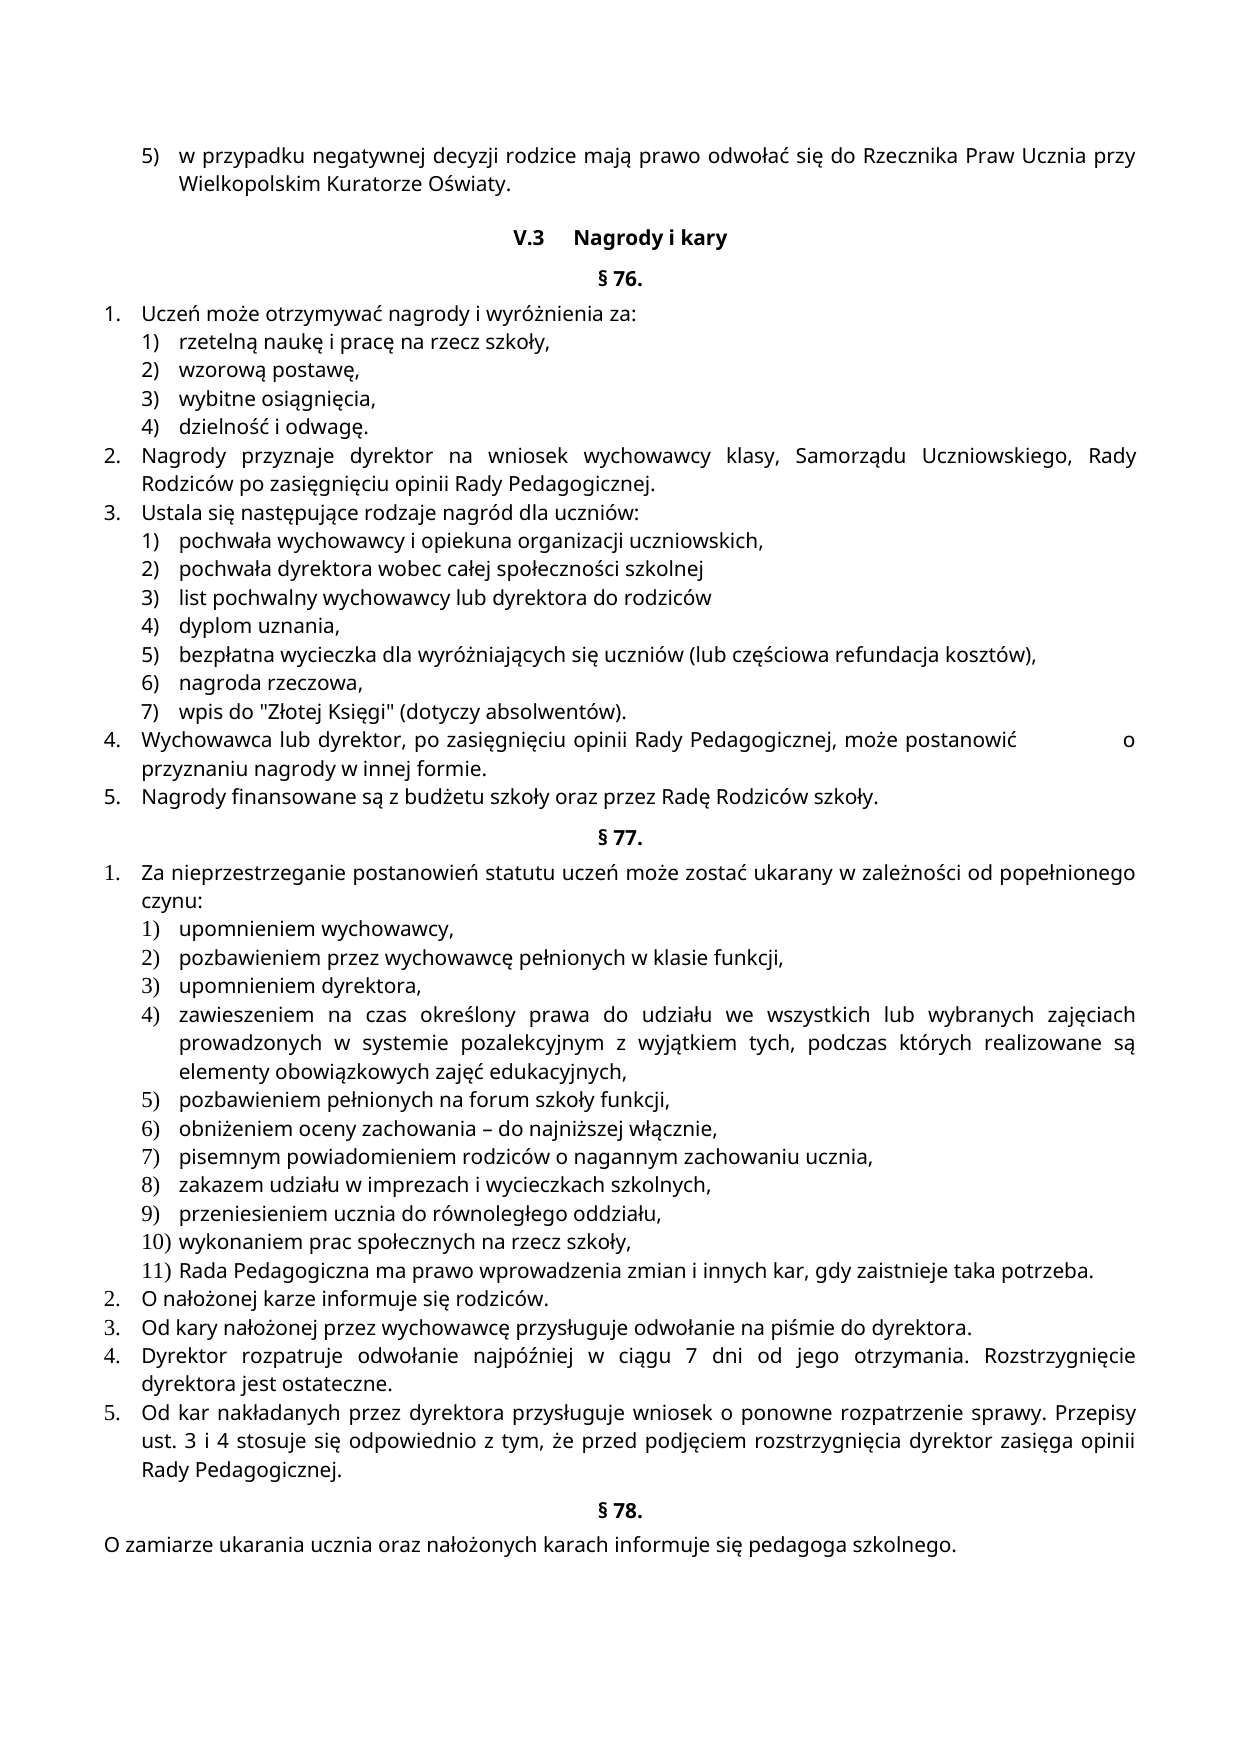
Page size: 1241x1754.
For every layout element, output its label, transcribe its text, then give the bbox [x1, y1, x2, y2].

list Rada Pedagogiczna ma prawo wprowadzenia zmian i innych kar, gdy zaistnieje taka potrzeba. [141, 1256, 1137, 1284]
list rzetelną naukę i pracę na rzecz szkoły, [141, 327, 1137, 356]
list Uczeń może otrzymywać nagrody i wyróżnienia za: [103, 299, 1137, 327]
list Od kary nałożonej przez wychowawcę przysługuje odwołanie na piśmie do dyrektora. [103, 1313, 1137, 1341]
list zakazem udziału w imprezach i wycieczkach szkolnych, [141, 1171, 1137, 1199]
text § 77. [103, 823, 1137, 851]
list pochwała wychowawcy i opiekuna organizacji uczniowskich, [141, 526, 1137, 554]
list bezpłatna wycieczka dla wyróżniających się uczniów (lub częściowa refundacja kosztów), [141, 640, 1137, 668]
list dyplom uznania, [141, 611, 1137, 640]
list upomnieniem wychowawcy, [141, 914, 1137, 943]
list pisemnym powiadomieniem rodziców o nagannym zachowaniu ucznia, [141, 1142, 1137, 1171]
list list pochwalny wychowawcy lub dyrektora do rodziców [141, 583, 1137, 611]
list Wychowawca lub dyrektor, po zasięgnięciu opinii Rady Pedagogicznej, może postanowić o przyznaniu nagrody w innej formie. [103, 725, 1137, 782]
list pochwała dyrektora wobec całej społeczności szkolnej [141, 554, 1137, 583]
list wzorową postawę, [141, 356, 1137, 384]
list pozbawieniem przez wychowawcę pełnionych w klasie funkcji, [141, 943, 1137, 971]
list przeniesieniem ucznia do równoległego oddziału, [141, 1199, 1137, 1227]
text § 76. [103, 264, 1137, 292]
list Nagrody finansowane są z budżetu szkoły oraz przez Radę Rodziców szkoły. [103, 782, 1137, 811]
text § 78. [103, 1496, 1137, 1524]
list wybitne osiągnięcia, [141, 384, 1137, 412]
subtitle Nagrody i kary [103, 223, 1137, 251]
list Dyrektor rozpatruje odwołanie najpóźniej w ciągu 7 dni od jego otrzymania. Rozstrzygnięcie dyrektora jest ostateczne. [103, 1341, 1137, 1398]
list wpis do "Złotej Księgi" (dotyczy absolwentów). [141, 697, 1137, 725]
list obniżeniem oceny zachowania – do najniższej włącznie, [141, 1114, 1137, 1142]
list pozbawieniem pełnionych na forum szkoły funkcji, [141, 1085, 1137, 1114]
list Za nieprzestrzeganie postanowień statutu uczeń może zostać ukarany w zależności od popełnionego czynu: [103, 858, 1137, 914]
list Ustala się następujące rodzaje nagród dla uczniów: [103, 498, 1137, 526]
list w przypadku negatywnej decyzji rodzice mają prawo odwołać się do Rzecznika Praw Ucznia przy Wielkopolskim Kuratorze Oświaty. [141, 141, 1137, 198]
list wykonaniem prac społecznych na rzecz szkoły, [141, 1227, 1137, 1256]
list nagroda rzeczowa, [141, 668, 1137, 697]
list Nagrody przyznaje dyrektor na wniosek wychowawcy klasy, Samorządu Uczniowskiego, Rady Rodziców po zasięgnięciu opinii Rady Pedagogicznej. [103, 441, 1137, 498]
text O zamiarze ukarania ucznia oraz nałożonych karach informuje się pedagoga szkolnego. [103, 1531, 1137, 1559]
list O nałożonej karze informuje się rodziców. [103, 1284, 1137, 1313]
list zawieszeniem na czas określony prawa do udziału we wszystkich lub wybranych zajęciach prowadzonych w systemie pozalekcyjnym z wyjątkiem tych, podczas których realizowane są elementy obowiązkowych zajęć edukacyjnych, [141, 1000, 1137, 1085]
list upomnieniem dyrektora, [141, 971, 1137, 1000]
list Od kar nakładanych przez dyrektora przysługuje wniosek o ponowne rozpatrzenie sprawy. Przepisy ust. 3 i 4 stosuje się odpowiednio z tym, że przed podjęciem rozstrzygnięcia dyrektor zasięga opinii Rady Pedagogicznej. [103, 1398, 1137, 1483]
list dzielność i odwagę. [141, 412, 1137, 441]
